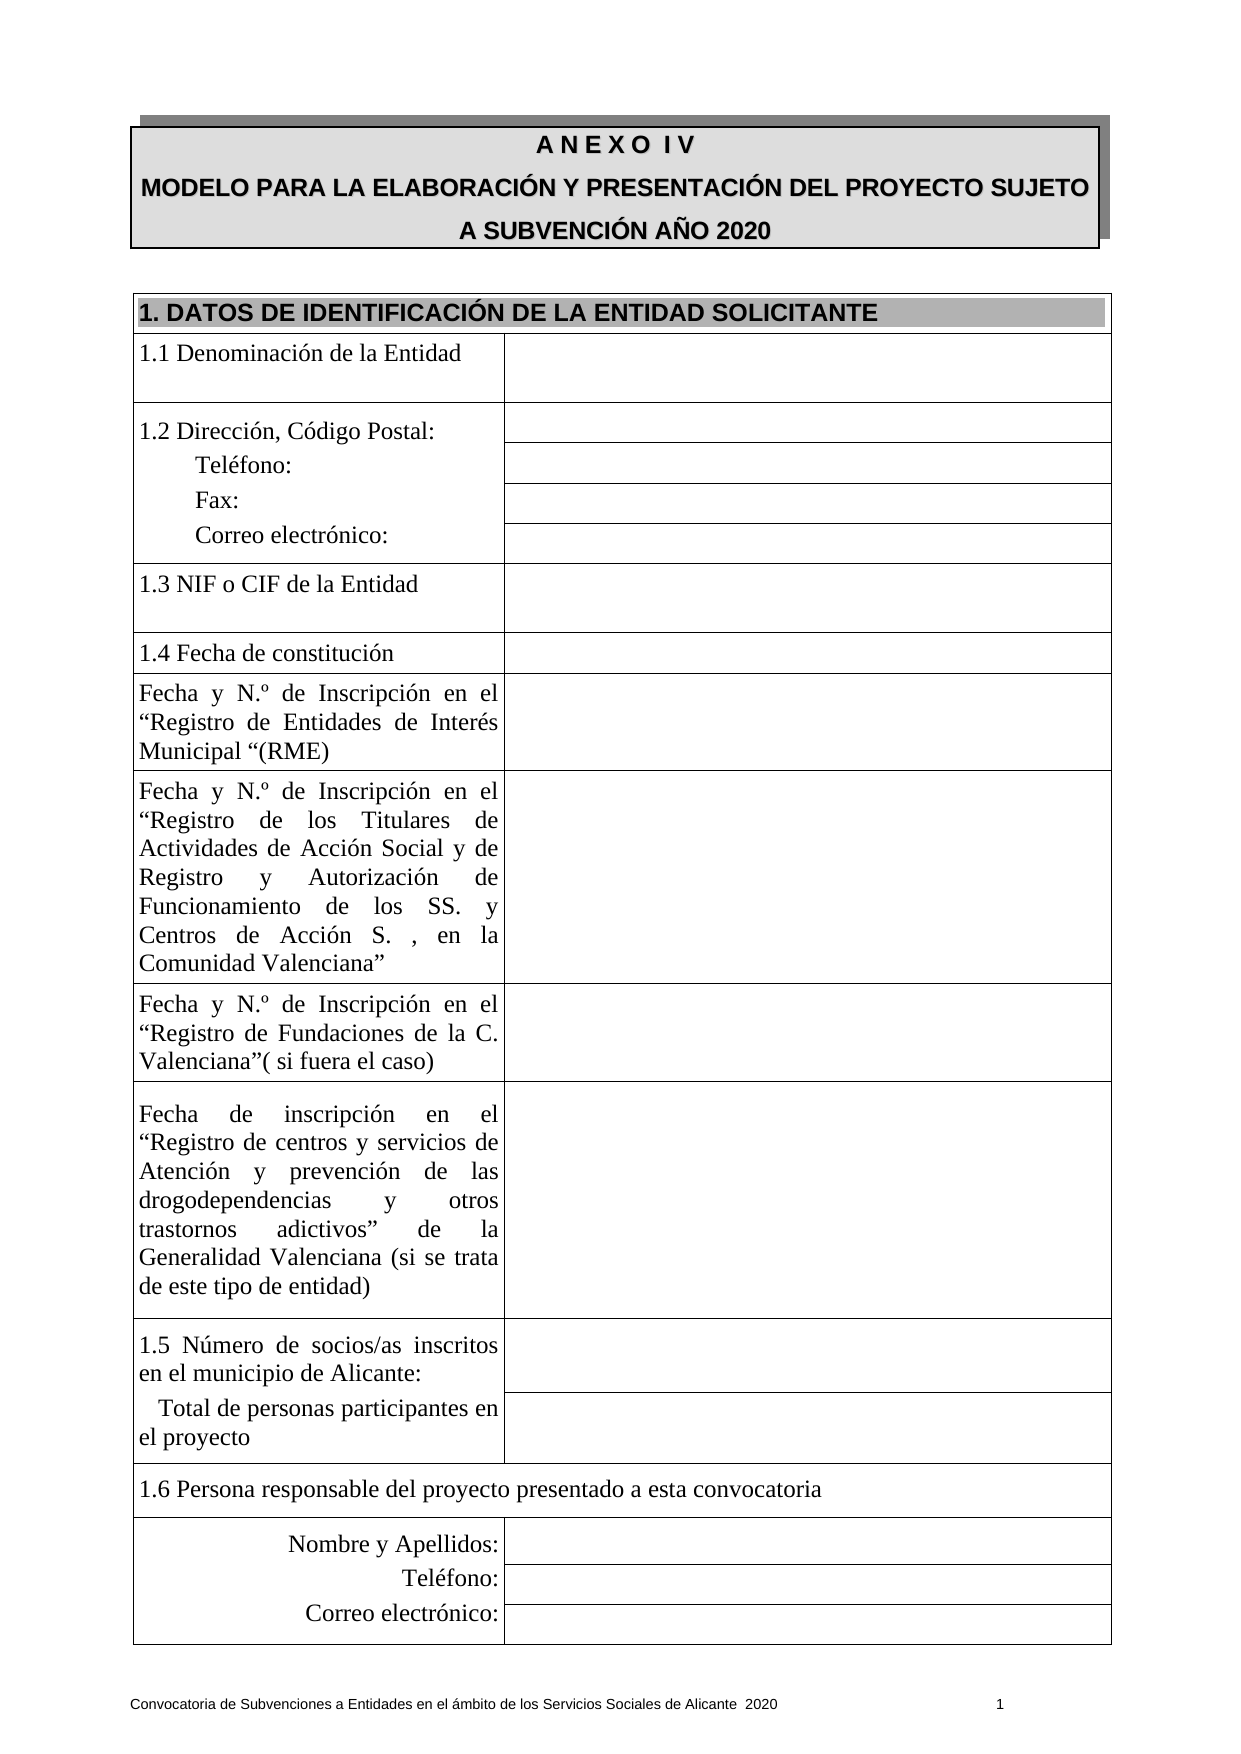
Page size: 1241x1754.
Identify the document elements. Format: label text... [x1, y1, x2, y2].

table_cell 1.1 Denominación de la Entidad [134, 334, 504, 402]
table_cell Nombre y Apellidos: Teléfono: Correo electrónico: [134, 1518, 504, 1644]
table_cell [505, 771, 1111, 983]
table_cell [505, 1082, 1111, 1318]
table_cell 1.3 NIF o CIF de la Entidad [134, 564, 504, 632]
table_cell Fecha de inscripción en el “Registro de centros y servicios de Atención y prevención de las drogodependencias y otros trastornos adictivos” de la Generalidad Valenciana (si se trata de este tipo de entidad) [134, 1082, 504, 1318]
table_cell [505, 1518, 1111, 1564]
table_cell [505, 1393, 1111, 1462]
table_cell [505, 633, 1111, 672]
table_cell Fecha y N.º de Inscripción en el “Registro de Entidades de Interés Municipal “(RME) [134, 674, 504, 770]
table_cell [505, 674, 1111, 770]
table_cell [505, 1565, 1111, 1604]
text A N E X O I V [132, 128, 1098, 159]
table_cell Fecha y N.º de Inscripción en el “Registro de Fundaciones de la C. Valenciana”( si fuera el caso) [134, 984, 504, 1081]
table_cell [505, 1605, 1111, 1644]
table_cell [505, 1319, 1111, 1392]
text MODELO PARA LA ELABORACIÓN Y PRESENTACIÓN DEL PROYECTO SUJETO A SUBVENCIÓN AÑO 2020 [132, 169, 1098, 247]
table_cell Fecha y N.º de Inscripción en el “Registro de los Titulares de Actividades de Acción Social y de Registro y Autorización de Funcionamiento de los SS. y Centros de Acción S. , en la Comunidad Valenciana” [134, 771, 504, 983]
table_cell [505, 524, 1111, 563]
table_cell 1.6 Persona responsable del proyecto presentado a esta convocatoria [134, 1464, 1111, 1517]
table_cell [505, 403, 1111, 442]
table_header 1. DATOS DE IDENTIFICACIÓN DE LA ENTIDAD SOLICITANTE [134, 294, 1111, 333]
table_cell [505, 334, 1111, 402]
table_cell 1.2 Dirección, Código Postal: Teléfono: Fax: Correo electrónico: [134, 403, 504, 563]
table_cell 1.4 Fecha de constitución [134, 633, 504, 672]
table_cell [505, 484, 1111, 523]
table_cell [505, 564, 1111, 632]
table_cell [505, 984, 1111, 1081]
table_cell [505, 443, 1111, 482]
table_cell 1.5 Número de socios/as inscritos en el municipio de Alicante: Total de personas participantes en el proyecto [134, 1319, 504, 1462]
